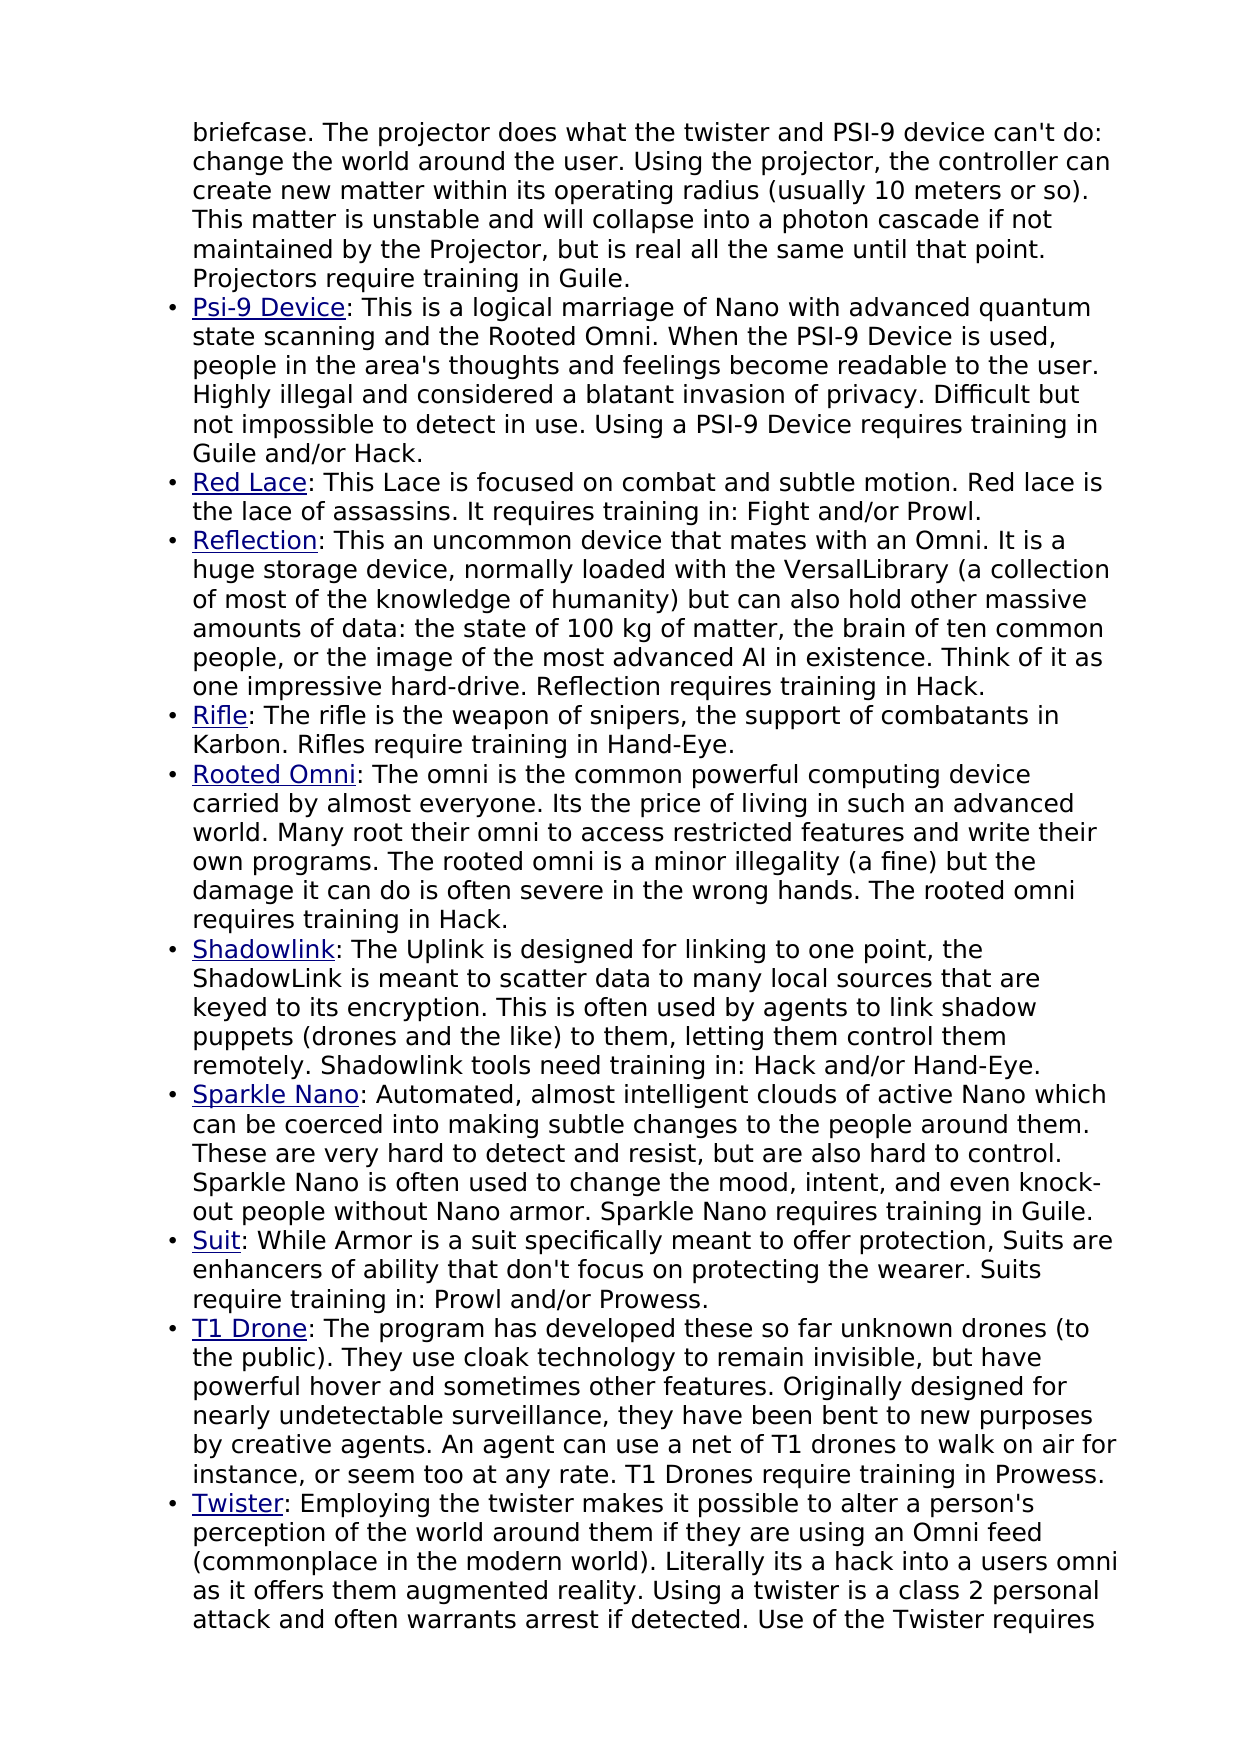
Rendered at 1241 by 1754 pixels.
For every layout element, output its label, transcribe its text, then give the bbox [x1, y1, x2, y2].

list Suit: While Armor is a suit specifically meant to offer protection, Suits are enhancers of ability that don't focus on protecting the wearer. Suits require training in: Prowl and/or Prowess. [177, 1226, 1122, 1314]
list Sparkle Nano: Automated, almost intelligent clouds of active Nano which can be coerced into making subtle changes to the people around them. These are very hard to detect and resist, but are also hard to control. Sparkle Nano is often used to change the mood, intent, and even knock-out people without Nano armor. Sparkle Nano requires training in Guile. [177, 1081, 1122, 1226]
list Rifle: The rifle is the weapon of snipers, the support of combatants in Karbon. Rifles require training in Hand-Eye. [177, 701, 1122, 760]
list Red Lace: This Lace is focused on combat and subtle motion. Red lace is the lace of assassins. It requires training in: Fight and/or Prowl. [177, 468, 1122, 526]
list Rooted Omni: The omni is the common powerful computing device carried by almost everyone. Its the price of living in such an advanced world. Many root their omni to access restricted features and write their own programs. The rooted omni is a minor illegality (a fine) but the damage it can do is often severe in the wrong hands. The rooted omni requires training in Hack. [177, 760, 1122, 935]
list Reflection: This an uncommon device that mates with an Omni. It is a huge storage device, normally loaded with the VersalLibrary (a collection of most of the knowledge of humanity) but can also hold other massive amounts of data: the state of 100 kg of matter, the brain of ten common people, or the image of the most advanced AI in existence. Think of it as one impressive hard-drive. Reflection requires training in Hack. [177, 526, 1122, 701]
list Twister: Employing the twister makes it possible to alter a person's perception of the world around them if they are using an Omni feed (commonplace in the modern world). Literally its a hack into a users omni as it offers them augmented reality. Using a twister is a class 2 personal attack and often warrants arrest if detected. Use of the Twister requires [177, 1489, 1122, 1635]
list Shadowlink: The Uplink is designed for linking to one point, the ShadowLink is meant to scatter data to many local sources that are keyed to its encryption. This is often used by agents to link shadow puppets (drones and the like) to them, letting them control them remotely. Shadowlink tools need training in: Hack and/or Hand-Eye. [177, 935, 1122, 1081]
list Psi-9 Device: This is a logical marriage of Nano with advanced quantum state scanning and the Rooted Omni. When the PSI-9 Device is used, people in the area's thoughts and feelings become readable to the user. Highly illegal and considered a blatant invasion of privacy. Difficult but not impossible to detect in use. Using a PSI-9 Device requires training in Guile and/or Hack. [177, 293, 1122, 468]
list T1 Drone: The program has developed these so far unknown drones (to the public). They use cloak technology to remain invisible, but have powerful hover and sometimes other features. Originally designed for nearly undetectable surveillance, they have been bent to new purposes by creative agents. An agent can use a net of T1 drones to walk on air for instance, or seem too at any rate. T1 Drones require training in Prowess. [177, 1314, 1122, 1489]
list briefcase. The projector does what the twister and PSI-9 device can't do: change the world around the user. Using the projector, the controller can create new matter within its operating radius (usually 10 meters or so). This matter is unstable and will collapse into a photon cascade if not maintained by the Projector, but is real all the same until that point. Projectors require training in Guile. [177, 118, 1122, 293]
